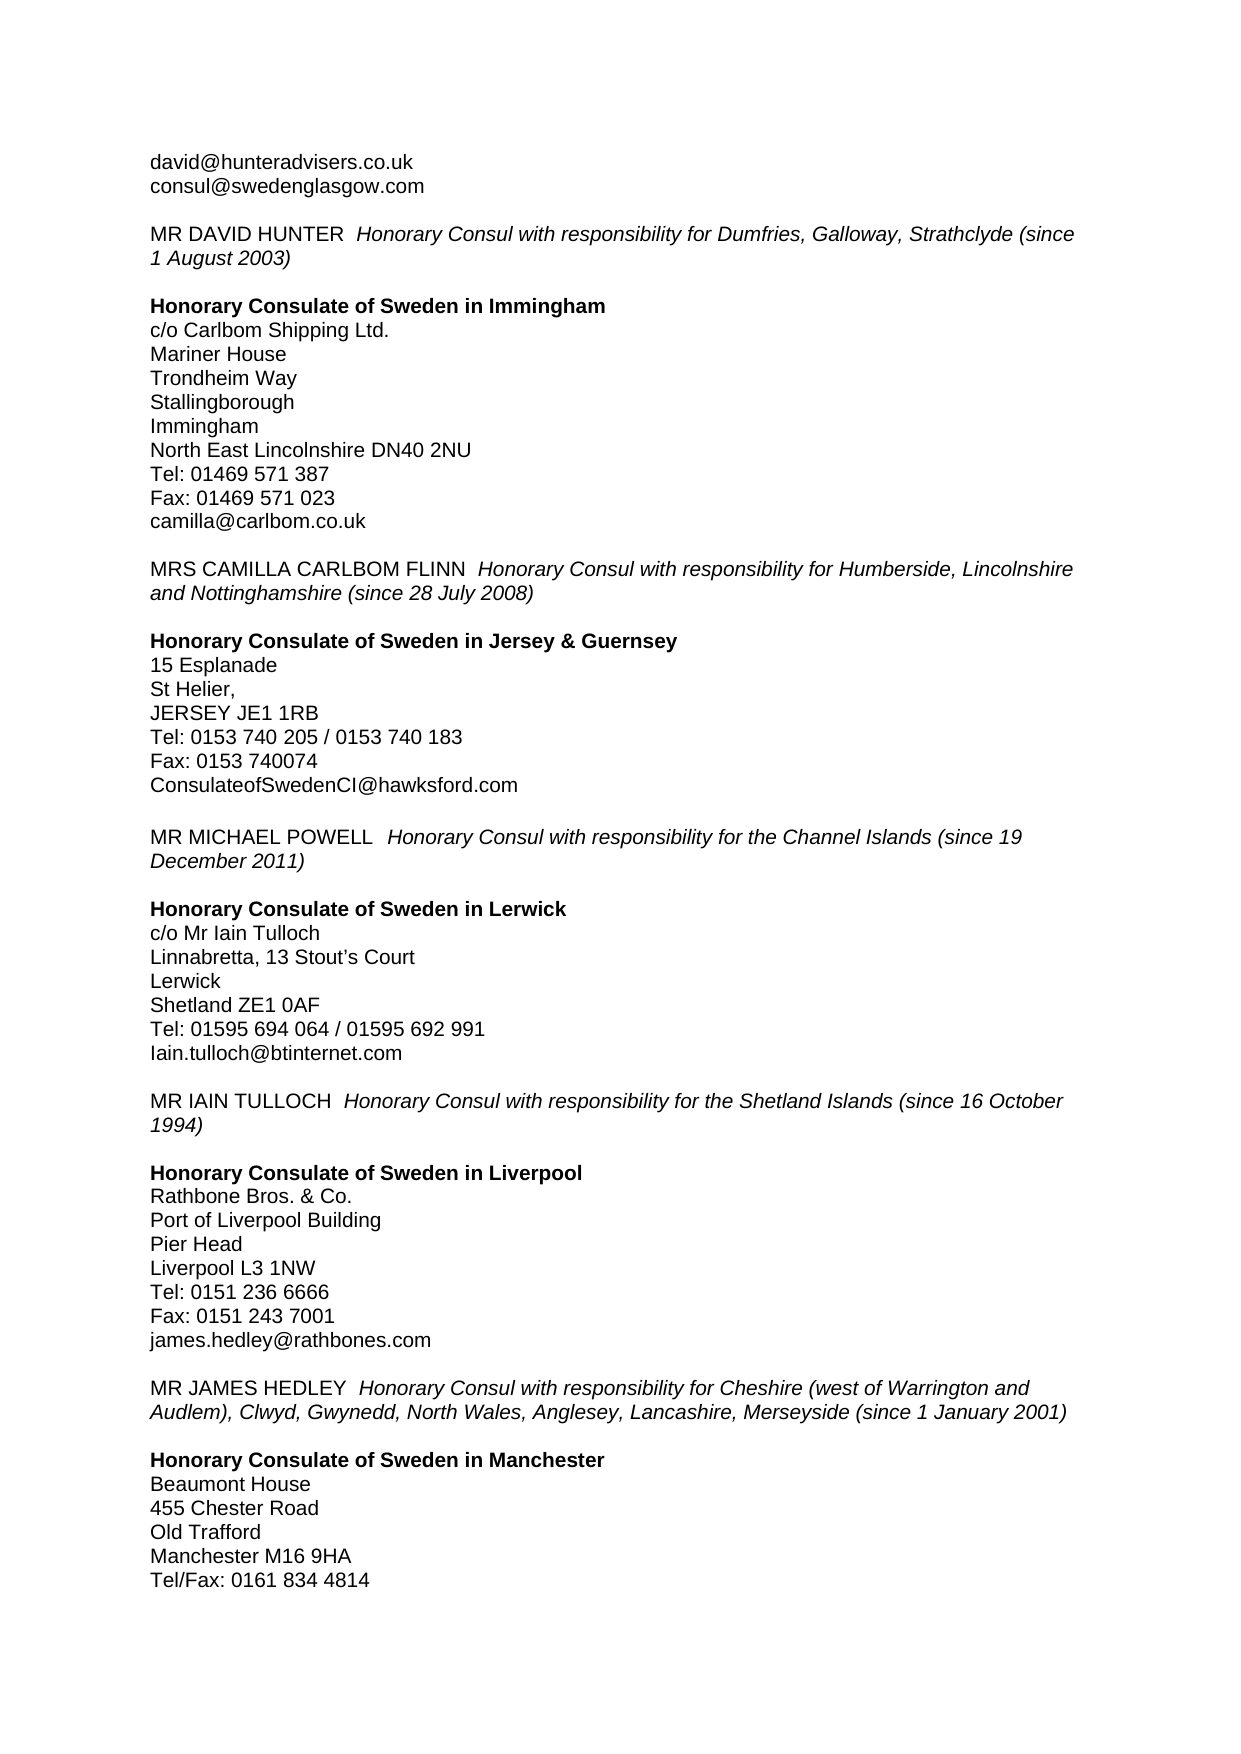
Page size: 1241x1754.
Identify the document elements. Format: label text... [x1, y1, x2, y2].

text Honorary Consulate of Sweden in Manchester [150, 1448, 1090, 1472]
text Stallingborough [150, 389, 1090, 413]
text Pier Head [150, 1232, 1090, 1256]
text 15 Esplanade [150, 653, 1090, 677]
text Rathbone Bros. & Co. [150, 1184, 1090, 1208]
text Tel: 0153 740 205 / 0153 740 183 [150, 725, 1090, 749]
text Port of Liverpool Building [150, 1208, 1090, 1232]
text Tel: 01595 694 064 / 01595 692 991 [150, 1017, 1090, 1041]
text MR JAMES HEDLEY Honorary Consul with responsibility for Cheshire (west of Warrington and Audlem), Clwyd, Gwynedd, North Wales, Anglesey, Lancashire, Merseyside (since 1 January 2001) [150, 1376, 1090, 1424]
text Liverpool L3 1NW [150, 1256, 1090, 1280]
text Shetland ZE1 0AF [150, 993, 1090, 1017]
text Fax: 01469 571 023 [150, 485, 1090, 509]
text Tel: 01469 571 387 [150, 461, 1090, 485]
text Fax: 0151 243 7001 [150, 1304, 1090, 1328]
text Tel: 0151 236 6666 [150, 1280, 1090, 1304]
text Lerwick [150, 969, 1090, 993]
text ConsulateofSwedenCI@hawksford.com [150, 773, 1090, 797]
text david@hunteradvisers.co.uk [150, 150, 1090, 174]
text Immingham [150, 413, 1090, 437]
text Iain.tulloch@btinternet.com [150, 1041, 1090, 1064]
text MR IAIN TULLOCH Honorary Consul with responsibility for the Shetland Islands (since 16 October 1994) [150, 1088, 1090, 1136]
text North East Lincolnshire DN40 2NU [150, 437, 1090, 461]
text JERSEY JE1 1RB [150, 701, 1090, 725]
text camilla@carlbom.co.uk [150, 509, 1090, 533]
text c/o Carlbom Shipping Ltd. [150, 318, 1090, 342]
text Honorary Consulate of Sweden in Jersey & Guernsey [150, 629, 1090, 653]
text c/o Mr Iain Tulloch [150, 921, 1090, 945]
text james.hedley@rathbones.com [150, 1328, 1090, 1352]
text Beaumont House [150, 1472, 1090, 1496]
text MR DAVID HUNTER Honorary Consul with responsibility for Dumfries, Galloway, Strathclyde (since 1 August 2003) [150, 222, 1090, 270]
text St Helier, [150, 677, 1090, 701]
text Honorary Consulate of Sweden in Liverpool [150, 1160, 1090, 1184]
text Manchester M16 9HA [150, 1544, 1090, 1568]
text Tel/Fax: 0161 834 4814 [150, 1568, 1090, 1592]
text Old Trafford [150, 1520, 1090, 1544]
text 455 Chester Road [150, 1496, 1090, 1520]
text MR MICHAEL POWELL Honorary Consul with responsibility for the Channel Islands (since 19 December 2011) [150, 825, 1090, 873]
text Trondheim Way [150, 366, 1090, 389]
text Honorary Consulate of Sweden in Immingham [150, 294, 1090, 318]
text Mariner House [150, 342, 1090, 366]
text Linnabretta, 13 Stout’s Court [150, 945, 1090, 969]
text MRS CAMILLA CARLBOM FLINN Honorary Consul with responsibility for Humberside, Lincolnshire and Nottinghamshire (since 28 July 2008) [150, 557, 1090, 605]
text Fax: 0153 740074 [150, 749, 1090, 773]
text Honorary Consulate of Sweden in Lerwick [150, 897, 1090, 921]
text consul@swedenglasgow.com [150, 174, 1090, 198]
